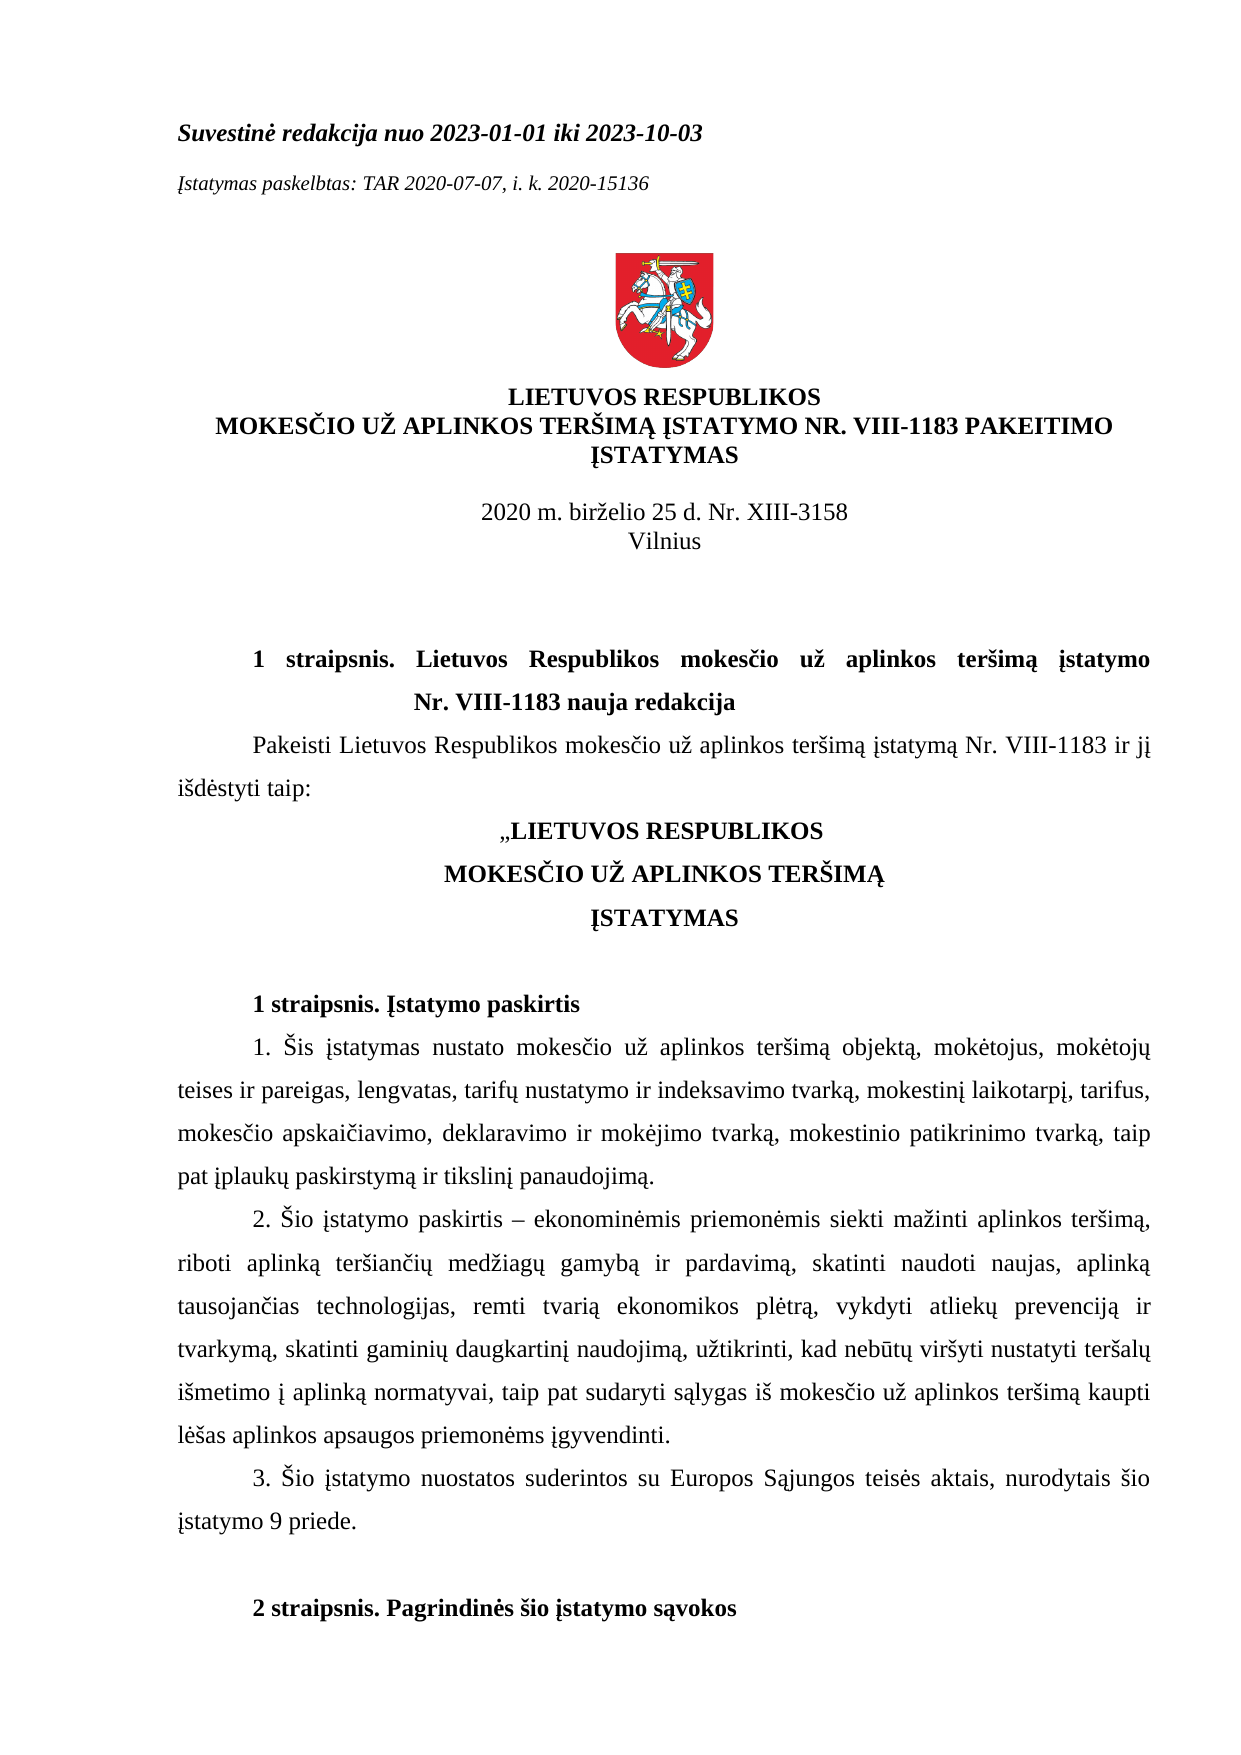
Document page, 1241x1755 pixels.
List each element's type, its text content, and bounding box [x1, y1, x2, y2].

text 2 straipsnis. Pagrindinės šio įstatymo sąvokos [177, 1593, 1152, 1621]
text LIETUVOS RESPUBLIKOS [177, 382, 1152, 411]
text Vilnius [177, 526, 1152, 555]
text 3. Šio įstatymo nuostatos suderintos su Europos Sąjungos teisės aktais, nurodytais šio įstatymo 9 priede. [177, 1463, 1152, 1535]
text Suvestinė redakcija nuo 2023-01-01 iki 2023-10-03 [177, 118, 1152, 147]
text ĮSTATYMAS [177, 440, 1152, 468]
text „LIETUVOS RESPUBLIKOS [177, 816, 1152, 845]
text 2020 m. birželio 25 d. Nr. XIII-3158 [177, 497, 1152, 526]
text MOKESČIO UŽ APLINKOS TERŠIMĄ [177, 859, 1152, 888]
text 1 straipsnis. Lietuvos Respublikos mokesčio už aplinkos teršimą įstatymo Nr. VIII‑1183 nauja redakcija [252, 644, 1152, 716]
text 1. Šis įstatymas nustato mokesčio už aplinkos teršimą objektą, mokėtojus, mokėtojų teises ir pareigas, lengvatas, tarifų nustatymo ir indeksavimo tvarką, mokestinį laikotarpį, tarifus, mokesčio apskaičiavimo, deklaravimo ir mokėjimo tvarką, mokestinio patikrinimo tvarką, taip pat įplaukų paskirstymą ir tikslinį panaudojimą. [177, 1032, 1152, 1190]
text Įstatymas paskelbtas: TAR 2020-07-07, i. k. 2020-15136 [177, 171, 1152, 195]
text ĮSTATYMAS [177, 903, 1152, 931]
text 1 straipsnis. Įstatymo paskirtis [177, 989, 1152, 1018]
text MOKESČIO UŽ APLINKOS TERŠIMĄ ĮSTATYMO NR. VIII-1183 PAKEITIMO [177, 411, 1152, 440]
text 2. Šio įstatymo paskirtis – ekonominėmis priemonėmis siekti mažinti aplinkos teršimą, riboti aplinką teršiančių medžiagų gamybą ir pardavimą, skatinti naudoti naujas, aplinką tausojančias technologijas, remti tvarią ekonomikos plėtrą, vykdyti atliekų prevenciją ir tvarkymą, skatinti gaminių daugkartinį naudojimą, užtikrinti, kad nebūtų viršyti nustatyti teršalų išmetimo į aplinką normatyvai, taip pat sudaryti sąlygas iš mokesčio už aplinkos teršimą kaupti lėšas aplinkos apsaugos priemonėms įgyvendinti. [177, 1204, 1152, 1449]
text Pakeisti Lietuvos Respublikos mokesčio už aplinkos teršimą įstatymą Nr. VIII-1183 ir jį išdėstyti taip: [177, 730, 1152, 802]
